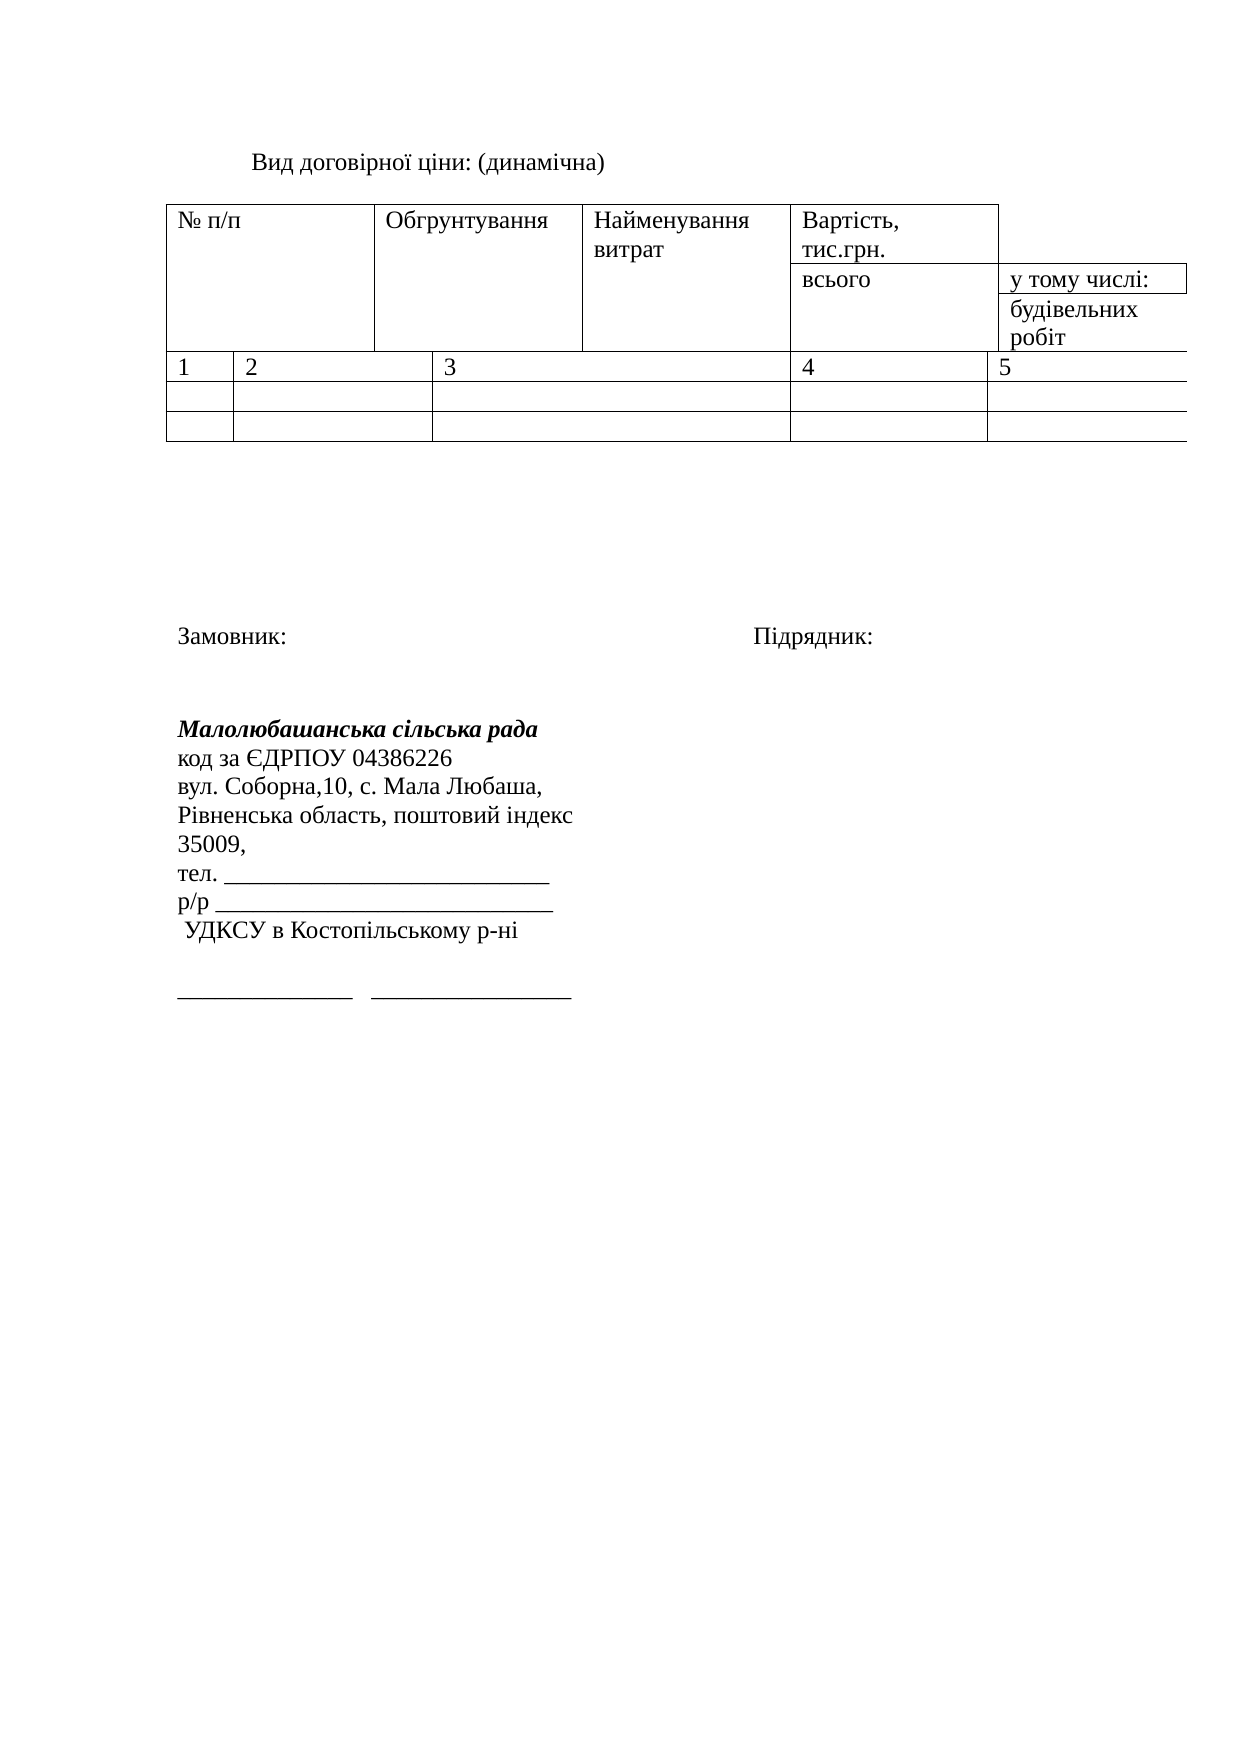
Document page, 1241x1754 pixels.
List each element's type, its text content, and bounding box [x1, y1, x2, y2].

table_cell [791, 382, 987, 411]
table_cell [668, 714, 1170, 1030]
table_cell 5 [988, 352, 1187, 381]
table_header Найменування витрат [583, 205, 790, 351]
table_header [644, 557, 668, 714]
table_cell [791, 412, 987, 441]
table_cell [234, 382, 432, 411]
table_header Вартість, тис.грн. [791, 205, 998, 263]
table_cell Малолюбашанська сільська рада код за ЄДРПОУ 04386226 вул. Соборна,10, с. Мала Любаша, Рівненська область, поштовий індекс 35009, тел. __________________________ р/р ___________________________ УДКСУ в Костопільському р-ні ______________ ________________ [166, 714, 643, 1030]
table_header Замовник: [166, 557, 643, 714]
table_cell 3 [433, 352, 790, 381]
table_cell [167, 412, 233, 441]
table_cell [988, 412, 1187, 441]
table_cell [433, 412, 790, 441]
table_cell 1 [167, 352, 233, 381]
table_header Обгрунтування [375, 205, 582, 351]
table_cell [988, 382, 1187, 411]
table_cell 2 [234, 352, 432, 381]
text Вид договірної ціни: (динамічна) [177, 147, 1152, 176]
table_header Підрядник: [668, 557, 1170, 714]
table_cell [644, 714, 668, 1030]
table_cell будівельних робіт [999, 294, 1187, 351]
table_cell [433, 382, 790, 411]
table_header № п/п [167, 205, 374, 351]
table_cell у тому числі: [999, 264, 1186, 293]
table_cell [167, 382, 233, 411]
table_header [999, 204, 1187, 263]
table_cell 4 [791, 352, 987, 381]
table_cell всього [791, 264, 998, 351]
table_cell [234, 412, 432, 441]
